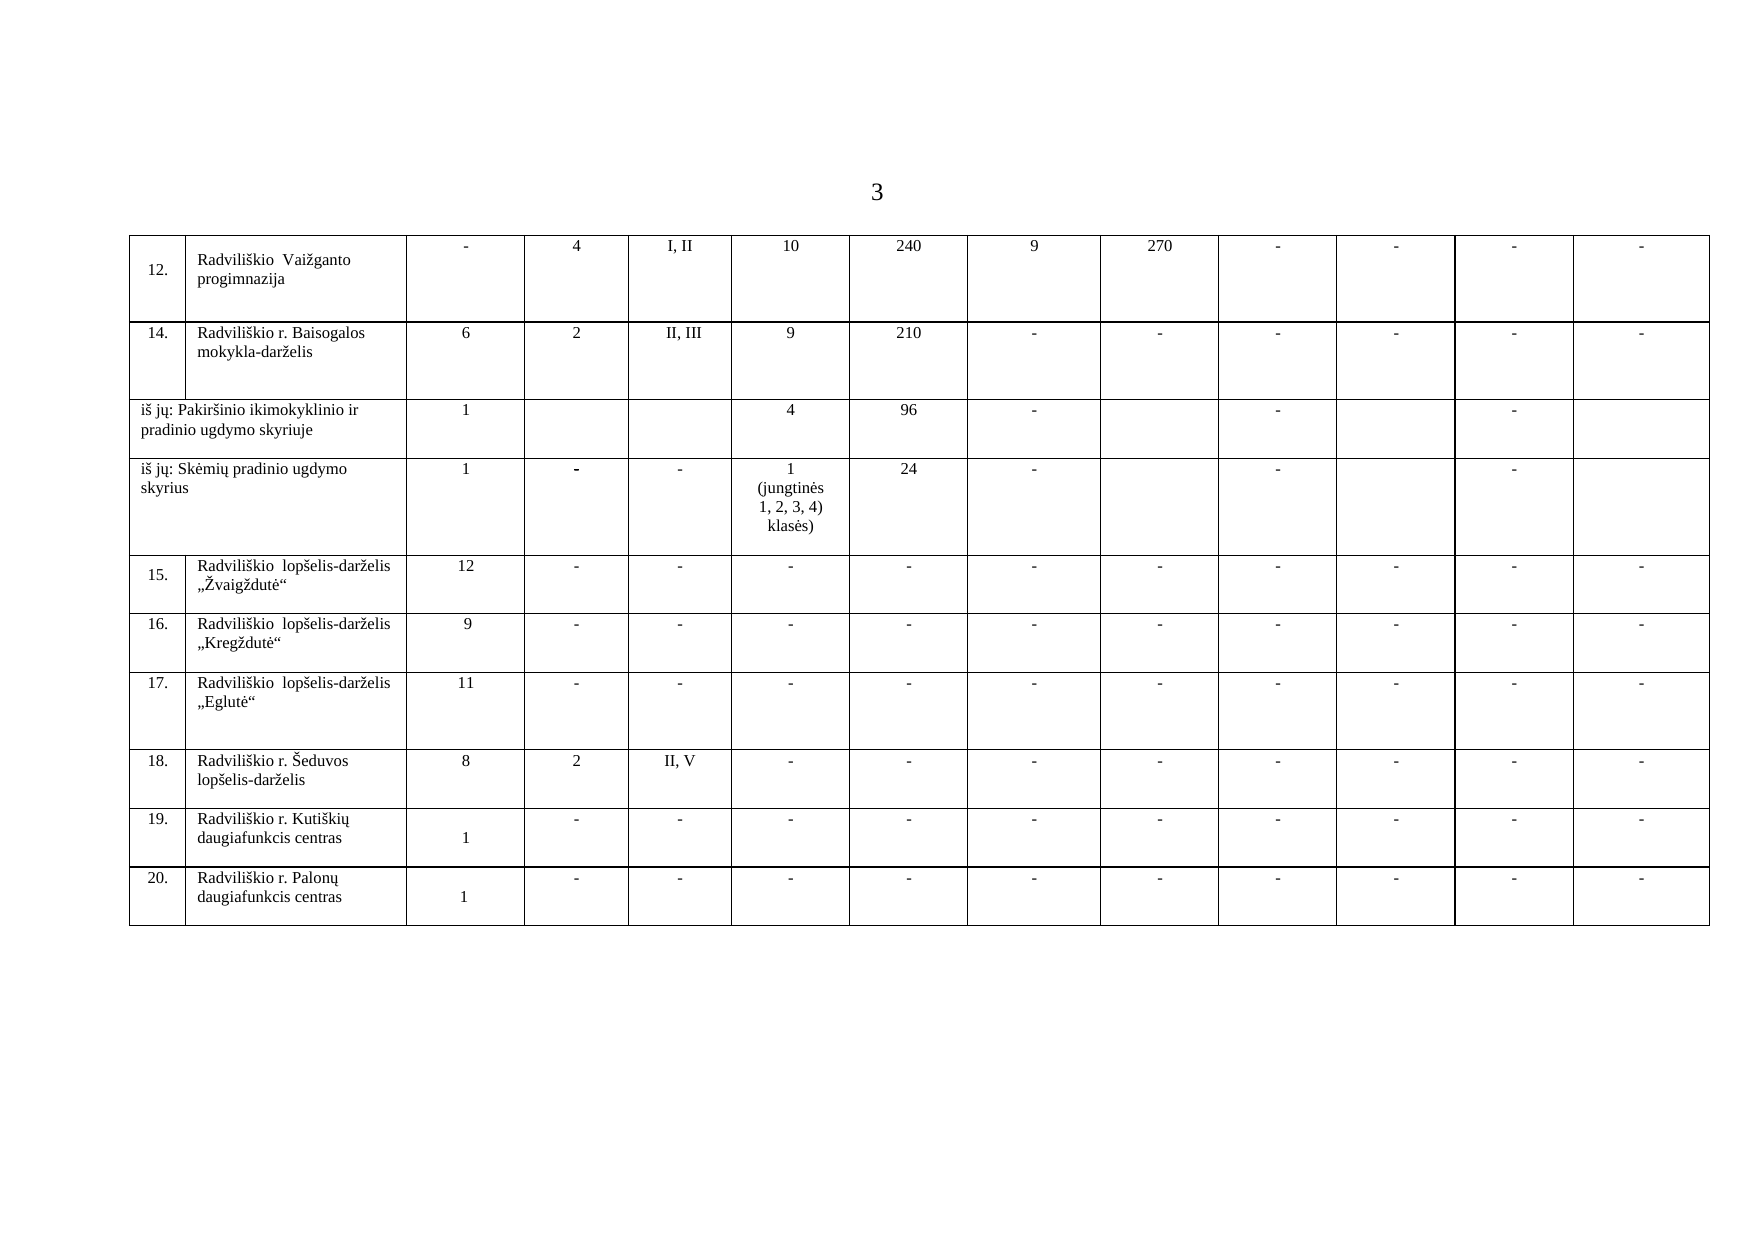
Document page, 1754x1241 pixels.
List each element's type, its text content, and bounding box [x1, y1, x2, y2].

table_cell II, V [629, 750, 731, 808]
table_cell - [732, 556, 849, 613]
table_cell Radviliškio r. Kutiškių daugiafunkcis centras [186, 809, 406, 866]
table_cell - [1456, 614, 1573, 672]
table_cell - [1456, 673, 1573, 749]
table_cell - [1574, 614, 1709, 672]
table_cell - [525, 868, 628, 925]
table_cell Radviliškio r. Baisogalos mokykla-darželis [186, 323, 406, 399]
table_cell 9 [968, 236, 1100, 321]
table_cell Radviliškio lopšelis-darželis „Kregždutė“ [186, 614, 406, 672]
table_cell 19. [130, 809, 185, 866]
table_cell Radviliškio Vaižganto progimnazija [186, 236, 406, 321]
table_cell 14. [130, 323, 185, 399]
table_cell 18. [130, 750, 185, 808]
table_cell - [1574, 809, 1709, 866]
table_cell 2 [525, 750, 628, 808]
table_cell [629, 400, 731, 458]
table_cell - [1101, 673, 1218, 749]
table_cell 12. [130, 236, 185, 321]
table_cell 240 [850, 236, 967, 321]
table_cell - [1337, 750, 1454, 808]
table_cell - [850, 556, 967, 613]
table_cell - [1219, 400, 1336, 458]
table_cell 2 [525, 323, 628, 399]
table_cell [1101, 400, 1218, 458]
table_cell - [629, 809, 731, 866]
table_cell - [1101, 614, 1218, 672]
table_cell - [1219, 673, 1336, 749]
table_cell 16. [130, 614, 185, 672]
table_cell 1 (jungtinės 1, 2, 3, 4) klasės) [732, 459, 849, 554]
table_cell - [1574, 323, 1709, 399]
table_cell 9 [407, 614, 524, 672]
table_cell - [968, 750, 1100, 808]
table_cell - [1219, 809, 1336, 866]
table_cell - [1337, 809, 1454, 866]
table_cell 4 [732, 400, 849, 458]
table_cell - [968, 459, 1100, 554]
table_cell - [407, 236, 524, 321]
table_cell 270 [1101, 236, 1218, 321]
table_cell - [1101, 323, 1218, 399]
table_cell 8 [407, 750, 524, 808]
table_cell [1337, 400, 1454, 458]
table_cell Radviliškio lopšelis-darželis „Eglutė“ [186, 673, 406, 749]
table_cell - [1456, 459, 1573, 554]
table_cell - [1456, 750, 1573, 808]
table_cell - [1337, 673, 1454, 749]
table_cell - [968, 809, 1100, 866]
table_cell Radviliškio r. Šeduvos lopšelis-darželis [186, 750, 406, 808]
table_cell - [1456, 868, 1573, 925]
table_cell - [1456, 556, 1573, 613]
table_cell 20. [130, 868, 185, 925]
table_cell - [732, 809, 849, 866]
table_cell 1 [407, 400, 524, 458]
table_cell 6 [407, 323, 524, 399]
table_cell - [629, 868, 731, 925]
table_cell - [1101, 809, 1218, 866]
table_cell - [968, 400, 1100, 458]
table_cell - [525, 459, 628, 554]
table_cell - [1456, 400, 1573, 458]
table_cell II, III [629, 323, 731, 399]
table_cell Radviliškio lopšelis-darželis „Žvaigždutė“ [186, 556, 406, 613]
table_cell - [629, 459, 731, 554]
table_cell I, II [629, 236, 731, 321]
table_cell - [1337, 236, 1454, 321]
table_cell - [1219, 868, 1336, 925]
table_cell - [525, 809, 628, 866]
table_cell - [1101, 868, 1218, 925]
table_cell - [629, 614, 731, 672]
table_cell - [968, 556, 1100, 613]
table_cell [1337, 459, 1454, 554]
table_cell - [850, 809, 967, 866]
table_cell - [1574, 868, 1709, 925]
table_cell - [629, 673, 731, 749]
table_cell 24 [850, 459, 967, 554]
table_cell - [629, 556, 731, 613]
table_cell - [1219, 556, 1336, 613]
table_cell - [1456, 323, 1573, 399]
table_cell 10 [732, 236, 849, 321]
table_cell - [1337, 323, 1454, 399]
table_cell - [850, 673, 967, 749]
table_cell 1 [407, 459, 524, 554]
table_cell 12 [407, 556, 524, 613]
table_cell - [850, 868, 967, 925]
table_cell - [732, 673, 849, 749]
table_cell - [525, 673, 628, 749]
table_cell iš jų: Pakiršinio ikimokyklinio ir pradinio ugdymo skyriuje [130, 400, 406, 458]
table_cell - [525, 614, 628, 672]
table_cell 15. [130, 556, 185, 613]
table_cell [1101, 459, 1218, 554]
table_cell - [968, 868, 1100, 925]
table_cell - [1219, 459, 1336, 554]
table_cell [525, 400, 628, 458]
table_cell - [1337, 614, 1454, 672]
table_cell - [732, 750, 849, 808]
table_cell - [1219, 614, 1336, 672]
table_cell 1 [407, 868, 524, 925]
table_cell - [1219, 750, 1336, 808]
table_cell - [1219, 323, 1336, 399]
table_cell 4 [525, 236, 628, 321]
table_cell - [968, 614, 1100, 672]
table_cell - [1574, 750, 1709, 808]
table_cell - [1456, 809, 1573, 866]
table_cell - [968, 673, 1100, 749]
table_cell 96 [850, 400, 967, 458]
table_cell 11 [407, 673, 524, 749]
table_cell - [1337, 868, 1454, 925]
table_cell [1574, 459, 1709, 554]
table_cell [1574, 400, 1709, 458]
table_cell - [1456, 236, 1573, 321]
table_cell - [1101, 556, 1218, 613]
table_cell - [850, 614, 967, 672]
table_cell - [1101, 750, 1218, 808]
table_cell - [1219, 236, 1336, 321]
table_cell - [732, 868, 849, 925]
table_cell Radviliškio r. Palonų daugiafunkcis centras [186, 868, 406, 925]
table_cell - [1574, 673, 1709, 749]
table_cell - [850, 750, 967, 808]
table_cell 1 [407, 809, 524, 866]
table_cell - [732, 614, 849, 672]
table_cell 17. [130, 673, 185, 749]
table_cell iš jų: Skėmių pradinio ugdymo skyrius [130, 459, 406, 554]
table_cell - [1337, 556, 1454, 613]
table_cell 9 [732, 323, 849, 399]
table_cell 210 [850, 323, 967, 399]
table_cell - [1574, 236, 1709, 321]
table_cell - [1574, 556, 1709, 613]
table_cell - [968, 323, 1100, 399]
table_cell - [525, 556, 628, 613]
